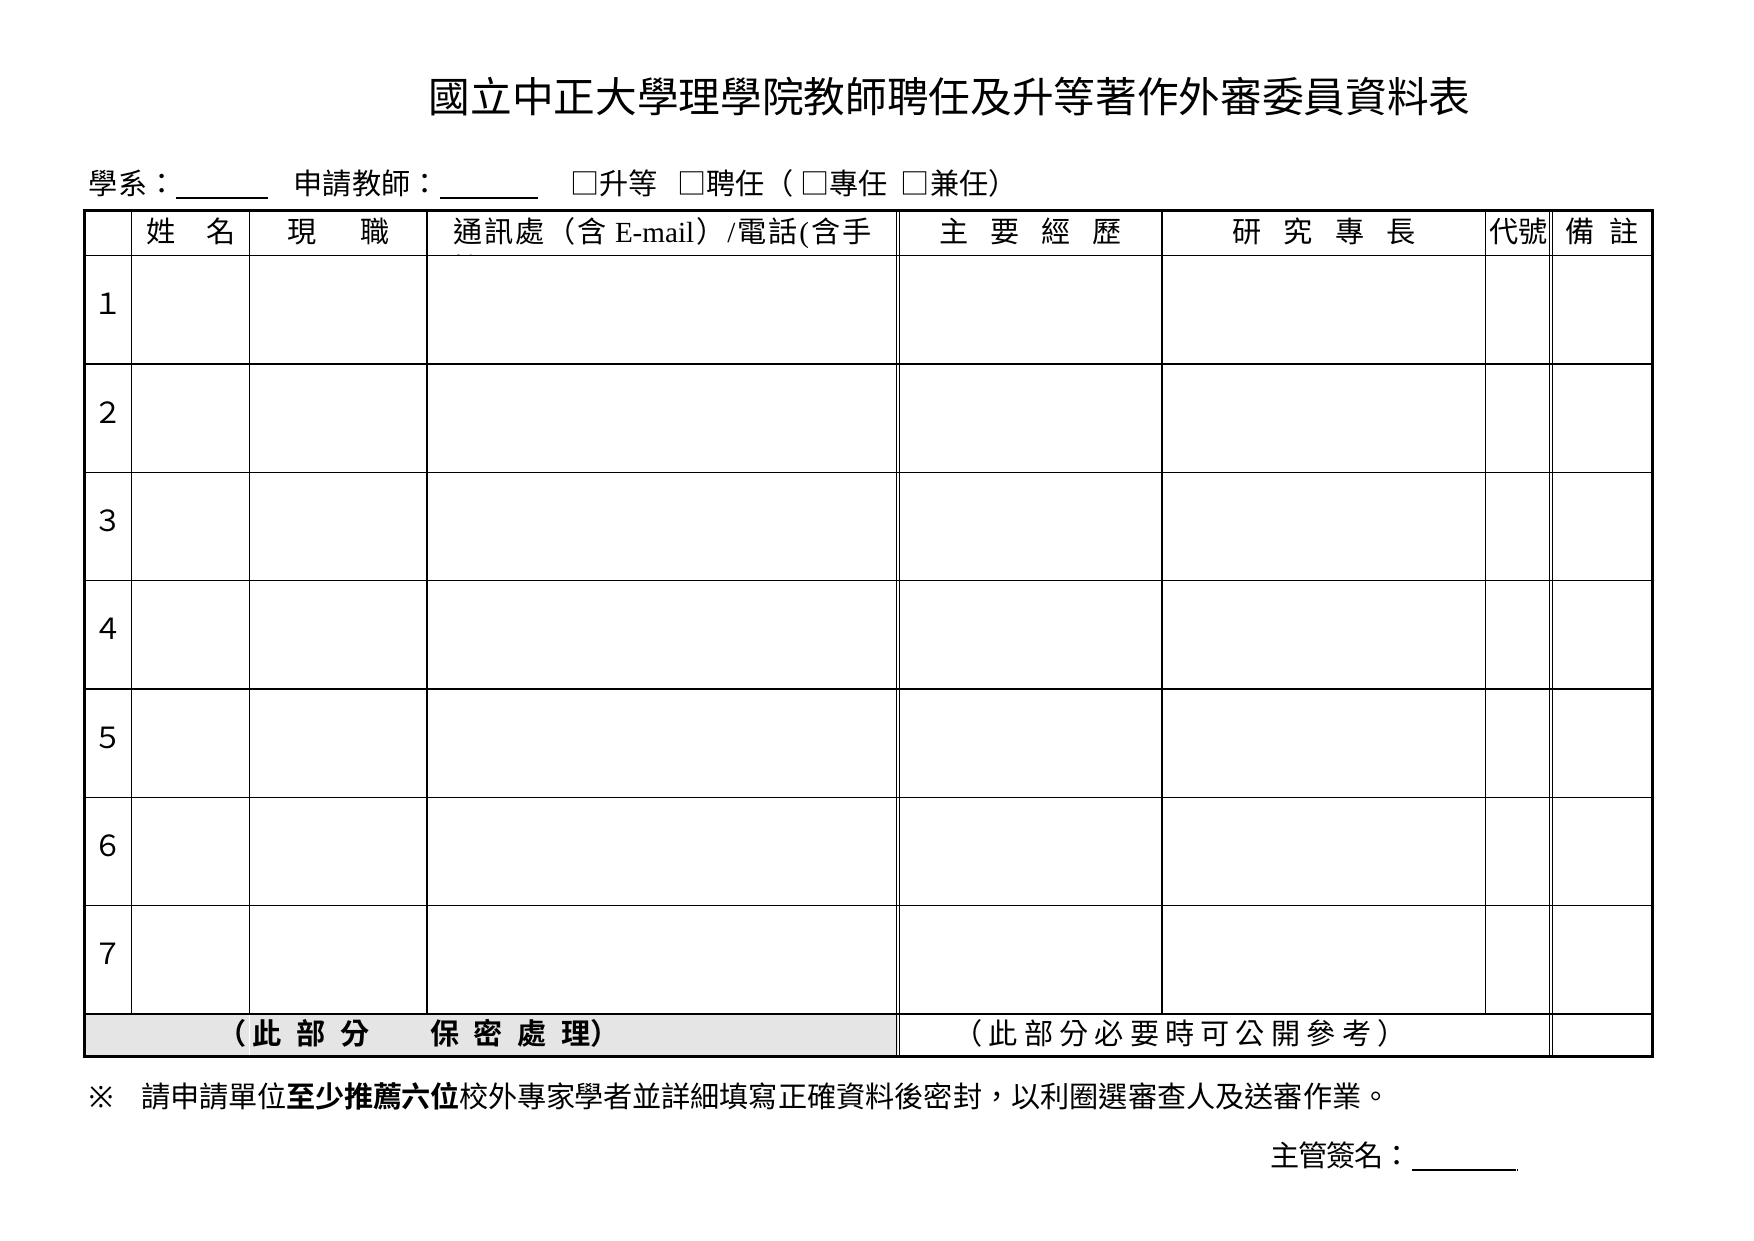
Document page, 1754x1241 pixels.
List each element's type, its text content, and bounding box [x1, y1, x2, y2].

table_cell [1163, 473, 1485, 580]
table_cell [1553, 581, 1651, 688]
table_cell [900, 581, 1161, 688]
table_cell [1486, 256, 1549, 363]
table_cell [1486, 581, 1549, 688]
table_header 姓名 [132, 212, 249, 255]
table_cell 此 部 分 [250, 1015, 427, 1055]
table_cell [1485, 1015, 1549, 1055]
table_cell [900, 256, 1161, 363]
table_cell [250, 798, 426, 905]
table_cell [250, 581, 426, 688]
table_cell ７ [86, 906, 131, 1013]
table_cell １ [86, 256, 131, 363]
table_cell [900, 906, 1161, 1013]
table_cell [428, 256, 896, 363]
text 主管簽名： [1270, 1133, 1648, 1175]
table_header 通訊處（含E-mail）/電話(含手機) [428, 212, 896, 255]
table_header 現 職 [250, 212, 426, 255]
text 國立中正大學理學院教師聘任及升等著作外審委員資料表 [251, 71, 1648, 123]
table_cell [1163, 798, 1485, 905]
table_cell 保 密 處 理） [427, 1015, 896, 1055]
table_cell [1486, 365, 1549, 471]
table_cell [900, 798, 1161, 905]
table_cell [132, 365, 249, 471]
table_cell [900, 473, 1161, 580]
table_cell [1486, 906, 1549, 1013]
table_cell [1163, 906, 1485, 1013]
table_cell ６ [86, 798, 131, 905]
table_cell （此部分必要 [900, 1015, 1162, 1055]
table_cell [250, 256, 426, 363]
table_header 主 要 經 歷 [900, 212, 1161, 255]
table_cell [86, 1015, 131, 1055]
table_cell [428, 798, 896, 905]
table_cell [132, 690, 249, 796]
table_cell [1486, 798, 1549, 905]
table_cell [428, 581, 896, 688]
table_cell 時可公開參考） [1162, 1015, 1485, 1055]
table_cell [1553, 906, 1651, 1013]
table_cell [250, 906, 426, 1013]
table_cell [1553, 473, 1651, 580]
table_cell [132, 256, 249, 363]
table_cell [250, 365, 426, 471]
table_cell [428, 365, 896, 471]
table_cell [1163, 581, 1485, 688]
table_cell [428, 906, 896, 1013]
table_cell [132, 798, 249, 905]
table_cell [1553, 365, 1651, 471]
table_cell [1163, 690, 1485, 796]
table_cell [1553, 798, 1651, 905]
table_cell [900, 365, 1161, 471]
table_header 研 究 專 長 [1163, 212, 1485, 255]
table_cell [1553, 690, 1651, 796]
list 請申請單位至少推薦六位校外專家學者並詳細填寫正確資料後密封，以利圈選審查人及送審作業。 [89, 1058, 1648, 1120]
table_cell ２ [86, 365, 131, 471]
table_cell [250, 473, 426, 580]
table_cell ５ [86, 690, 131, 796]
table_cell [428, 473, 896, 580]
table_cell [132, 906, 249, 1013]
table_cell [428, 690, 896, 796]
table_cell [250, 690, 426, 796]
table_header 備 註 [1553, 212, 1651, 255]
text 學系： 申請教師： □升等 □聘任（ □專任 □兼任） [89, 160, 1648, 203]
table_cell [132, 473, 249, 580]
table_cell [1163, 256, 1485, 363]
table_cell （ [131, 1015, 249, 1055]
table_header [86, 212, 131, 255]
table_header 代號 [1486, 212, 1549, 255]
table_cell ３ [86, 473, 131, 580]
table_cell [1486, 690, 1549, 796]
table_cell [132, 581, 249, 688]
table_cell [1553, 1015, 1651, 1055]
table_cell [900, 690, 1161, 796]
table_cell [1553, 256, 1651, 363]
table_cell [1486, 473, 1549, 580]
table_cell ４ [86, 581, 131, 688]
table_cell [1163, 365, 1485, 471]
